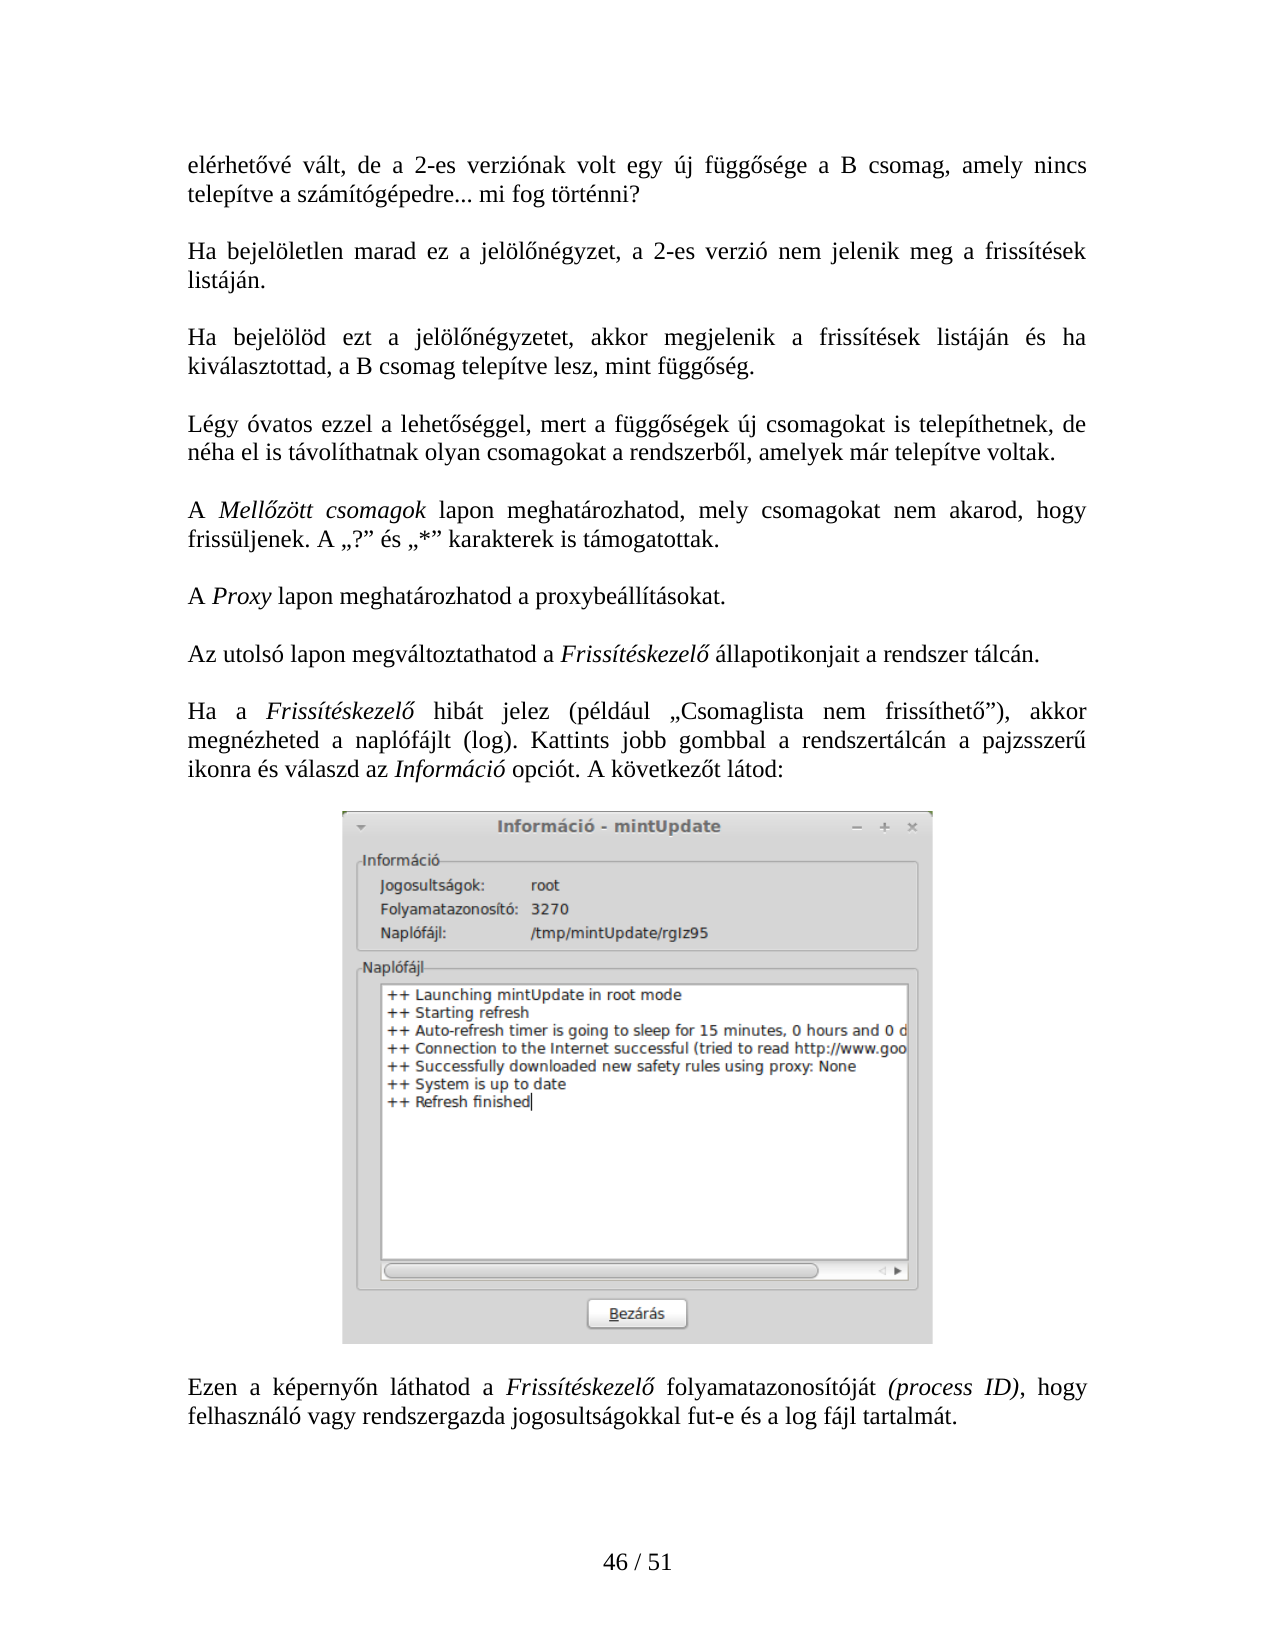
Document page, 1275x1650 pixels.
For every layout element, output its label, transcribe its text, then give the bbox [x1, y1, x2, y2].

text A Mellőzött csomagok lapon meghatározhatod, mely csomagokat nem akarod, hogy frissüljenek. A „?” és „*” karakterek is támogatottak. [187, 495, 1087, 552]
text Légy óvatos ezzel a lehetőséggel, mert a függőségek új csomagokat is telepíthetnek, de néha el is távolíthatnak olyan csomagokat a rendszerből, amelyek már telepítve voltak. [187, 409, 1087, 466]
text Ha a Frissítéskezelő hibát jelez (például „Csomaglista nem frissíthető”), akkor megnézheted a naplófájlt (log). Kattints jobb gombbal a rendszertálcán a pajzsszerű ikonra és válaszd az Információ opciót. A következőt látod: [187, 696, 1087, 782]
text elérhetővé vált, de a 2-es verziónak volt egy új függősége a B csomag, amely nincs telepítve a számítógépedre... mi fog történni? [187, 150, 1087, 207]
text Az utolsó lapon megváltoztathatod a Frissítéskezelő állapotikonjait a rendszer tálcán. [187, 639, 1087, 667]
text Ha bejelölöd ezt a jelölőnégyzetet, akkor megjelenik a frissítések listáján és ha kiválasztottad, a B csomag telepítve lesz, mint függőség. [187, 322, 1087, 380]
text Ezen a képernyőn láthatod a Frissítéskezelő folyamatazonosítóját (process ID), hogy felhasználó vagy rendszergazda jogosultságokkal fut-e és a log fájl tartalmát. [187, 1372, 1087, 1429]
picture [342, 811, 933, 1344]
text Ha bejelöletlen marad ez a jelölőnégyzet, a 2-es verzió nem jelenik meg a frissítések listáján. [187, 236, 1087, 294]
